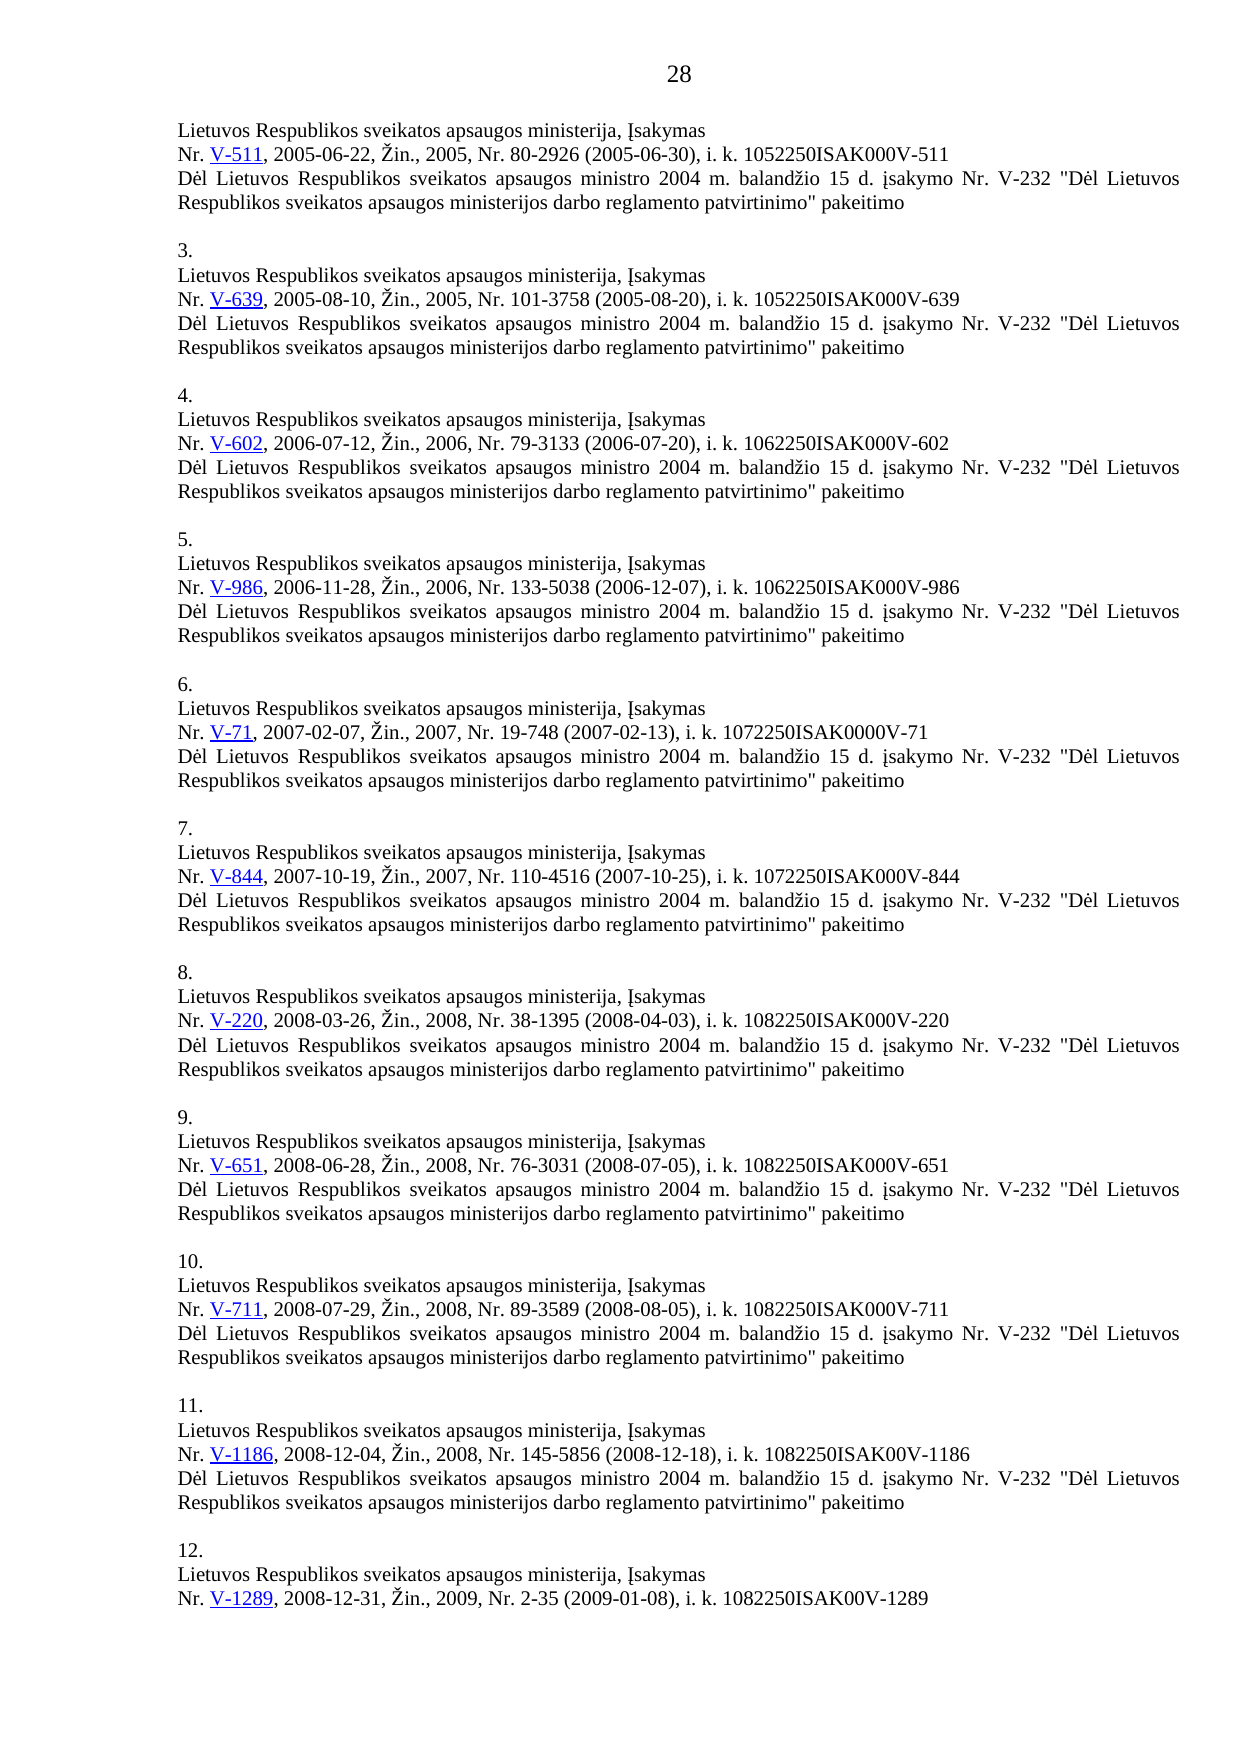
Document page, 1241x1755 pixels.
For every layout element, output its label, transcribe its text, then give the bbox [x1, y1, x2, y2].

text 7. [177, 816, 1181, 840]
text 8. [177, 960, 1181, 984]
text 4. [177, 383, 1181, 407]
text 9. [177, 1105, 1181, 1129]
text Nr. V-1186, 2008-12-04, Žin., 2008, Nr. 145-5856 (2008-12-18), i. k. 1082250ISAK00V-1186 [177, 1442, 1181, 1466]
text Dėl Lietuvos Respublikos sveikatos apsaugos ministro 2004 m. balandžio 15 d. įsakymo Nr. V-232 "Dėl Lietuvos Respublikos sveikatos apsaugos ministerijos darbo reglamento patvirtinimo" pakeitimo [177, 599, 1181, 647]
text 12. [177, 1538, 1181, 1562]
text Lietuvos Respublikos sveikatos apsaugos ministerija, Įsakymas [177, 984, 1181, 1008]
text Lietuvos Respublikos sveikatos apsaugos ministerija, Įsakymas [177, 696, 1181, 720]
text Dėl Lietuvos Respublikos sveikatos apsaugos ministro 2004 m. balandžio 15 d. įsakymo Nr. V-232 "Dėl Lietuvos Respublikos sveikatos apsaugos ministerijos darbo reglamento patvirtinimo" pakeitimo [177, 744, 1181, 792]
text Nr. V-1289, 2008-12-31, Žin., 2009, Nr. 2-35 (2009-01-08), i. k. 1082250ISAK00V-1289 [177, 1586, 1181, 1610]
text Nr. V-651, 2008-06-28, Žin., 2008, Nr. 76-3031 (2008-07-05), i. k. 1082250ISAK000V-651 [177, 1153, 1181, 1177]
text 11. [177, 1393, 1181, 1417]
text Lietuvos Respublikos sveikatos apsaugos ministerija, Įsakymas [177, 262, 1181, 287]
text Dėl Lietuvos Respublikos sveikatos apsaugos ministro 2004 m. balandžio 15 d. įsakymo Nr. V-232 "Dėl Lietuvos Respublikos sveikatos apsaugos ministerijos darbo reglamento patvirtinimo" pakeitimo [177, 1321, 1181, 1369]
text Dėl Lietuvos Respublikos sveikatos apsaugos ministro 2004 m. balandžio 15 d. įsakymo Nr. V-232 "Dėl Lietuvos Respublikos sveikatos apsaugos ministerijos darbo reglamento patvirtinimo" pakeitimo [177, 1177, 1181, 1225]
text Lietuvos Respublikos sveikatos apsaugos ministerija, Įsakymas [177, 1273, 1181, 1297]
text Lietuvos Respublikos sveikatos apsaugos ministerija, Įsakymas [177, 1129, 1181, 1153]
text Dėl Lietuvos Respublikos sveikatos apsaugos ministro 2004 m. balandžio 15 d. įsakymo Nr. V-232 "Dėl Lietuvos Respublikos sveikatos apsaugos ministerijos darbo reglamento patvirtinimo" pakeitimo [177, 166, 1181, 214]
text 5. [177, 527, 1181, 551]
text Nr. V-639, 2005-08-10, Žin., 2005, Nr. 101-3758 (2005-08-20), i. k. 1052250ISAK000V-639 [177, 287, 1181, 311]
text Lietuvos Respublikos sveikatos apsaugos ministerija, Įsakymas [177, 1562, 1181, 1586]
text Nr. V-844, 2007-10-19, Žin., 2007, Nr. 110-4516 (2007-10-25), i. k. 1072250ISAK000V-844 [177, 864, 1181, 888]
text Lietuvos Respublikos sveikatos apsaugos ministerija, Įsakymas [177, 118, 1181, 142]
text Lietuvos Respublikos sveikatos apsaugos ministerija, Įsakymas [177, 840, 1181, 864]
text 3. [177, 238, 1181, 262]
text Nr. V-711, 2008-07-29, Žin., 2008, Nr. 89-3589 (2008-08-05), i. k. 1082250ISAK000V-711 [177, 1297, 1181, 1321]
text 10. [177, 1249, 1181, 1273]
text Nr. V-511, 2005-06-22, Žin., 2005, Nr. 80-2926 (2005-06-30), i. k. 1052250ISAK000V-511 [177, 142, 1181, 166]
text Nr. V-220, 2008-03-26, Žin., 2008, Nr. 38-1395 (2008-04-03), i. k. 1082250ISAK000V-220 [177, 1008, 1181, 1032]
text Dėl Lietuvos Respublikos sveikatos apsaugos ministro 2004 m. balandžio 15 d. įsakymo Nr. V-232 "Dėl Lietuvos Respublikos sveikatos apsaugos ministerijos darbo reglamento patvirtinimo" pakeitimo [177, 888, 1181, 936]
text Dėl Lietuvos Respublikos sveikatos apsaugos ministro 2004 m. balandžio 15 d. įsakymo Nr. V-232 "Dėl Lietuvos Respublikos sveikatos apsaugos ministerijos darbo reglamento patvirtinimo" pakeitimo [177, 1032, 1181, 1081]
text Nr. V-986, 2006-11-28, Žin., 2006, Nr. 133-5038 (2006-12-07), i. k. 1062250ISAK000V-986 [177, 575, 1181, 599]
text Dėl Lietuvos Respublikos sveikatos apsaugos ministro 2004 m. balandžio 15 d. įsakymo Nr. V-232 "Dėl Lietuvos Respublikos sveikatos apsaugos ministerijos darbo reglamento patvirtinimo" pakeitimo [177, 1466, 1181, 1514]
text Lietuvos Respublikos sveikatos apsaugos ministerija, Įsakymas [177, 1417, 1181, 1442]
text 6. [177, 672, 1181, 696]
text Nr. V-602, 2006-07-12, Žin., 2006, Nr. 79-3133 (2006-07-20), i. k. 1062250ISAK000V-602 [177, 431, 1181, 455]
text Lietuvos Respublikos sveikatos apsaugos ministerija, Įsakymas [177, 407, 1181, 431]
text Lietuvos Respublikos sveikatos apsaugos ministerija, Įsakymas [177, 551, 1181, 575]
text Dėl Lietuvos Respublikos sveikatos apsaugos ministro 2004 m. balandžio 15 d. įsakymo Nr. V-232 "Dėl Lietuvos Respublikos sveikatos apsaugos ministerijos darbo reglamento patvirtinimo" pakeitimo [177, 311, 1181, 359]
text Dėl Lietuvos Respublikos sveikatos apsaugos ministro 2004 m. balandžio 15 d. įsakymo Nr. V-232 "Dėl Lietuvos Respublikos sveikatos apsaugos ministerijos darbo reglamento patvirtinimo" pakeitimo [177, 455, 1181, 503]
text Nr. V-71, 2007-02-07, Žin., 2007, Nr. 19-748 (2007-02-13), i. k. 1072250ISAK0000V-71 [177, 720, 1181, 744]
